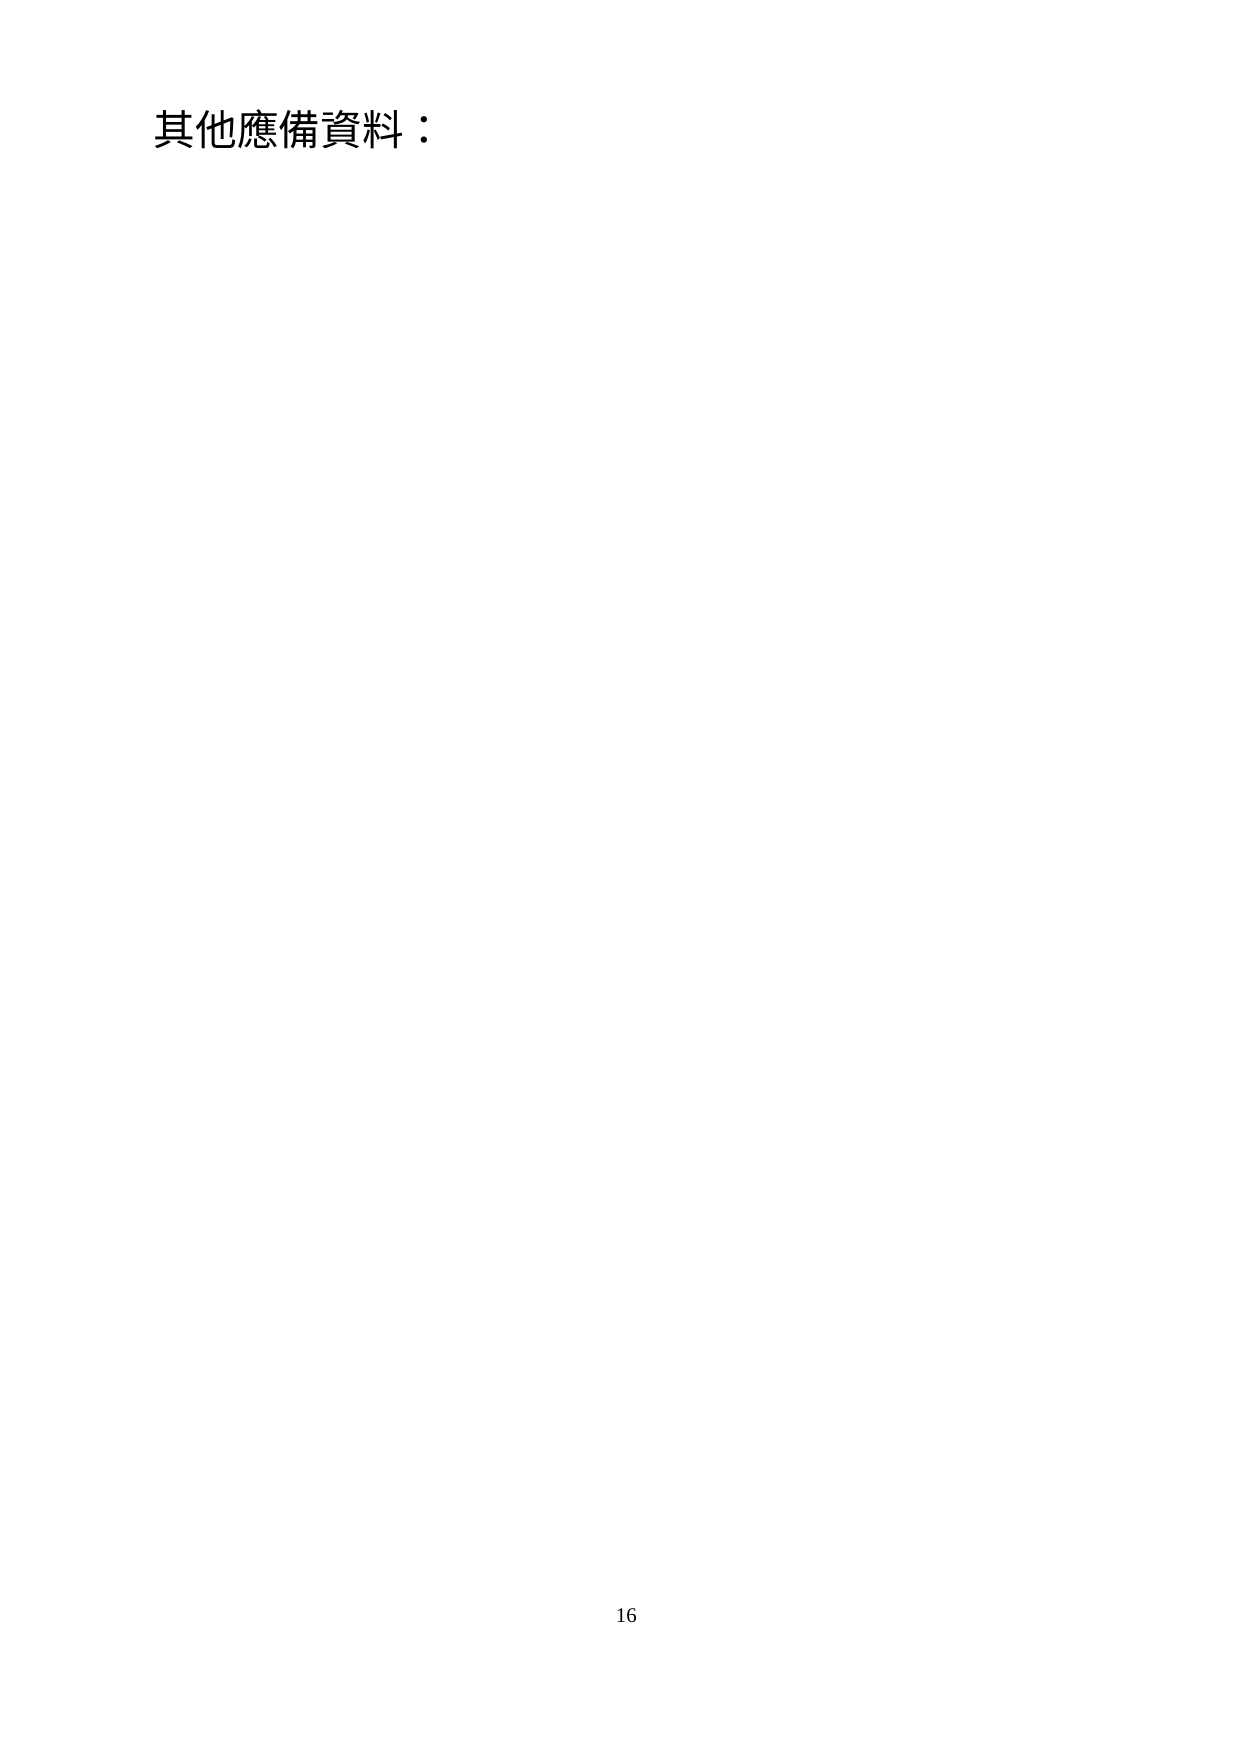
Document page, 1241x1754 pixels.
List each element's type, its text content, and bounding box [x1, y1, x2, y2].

subtitle 其他應備資料： [153, 96, 1098, 158]
